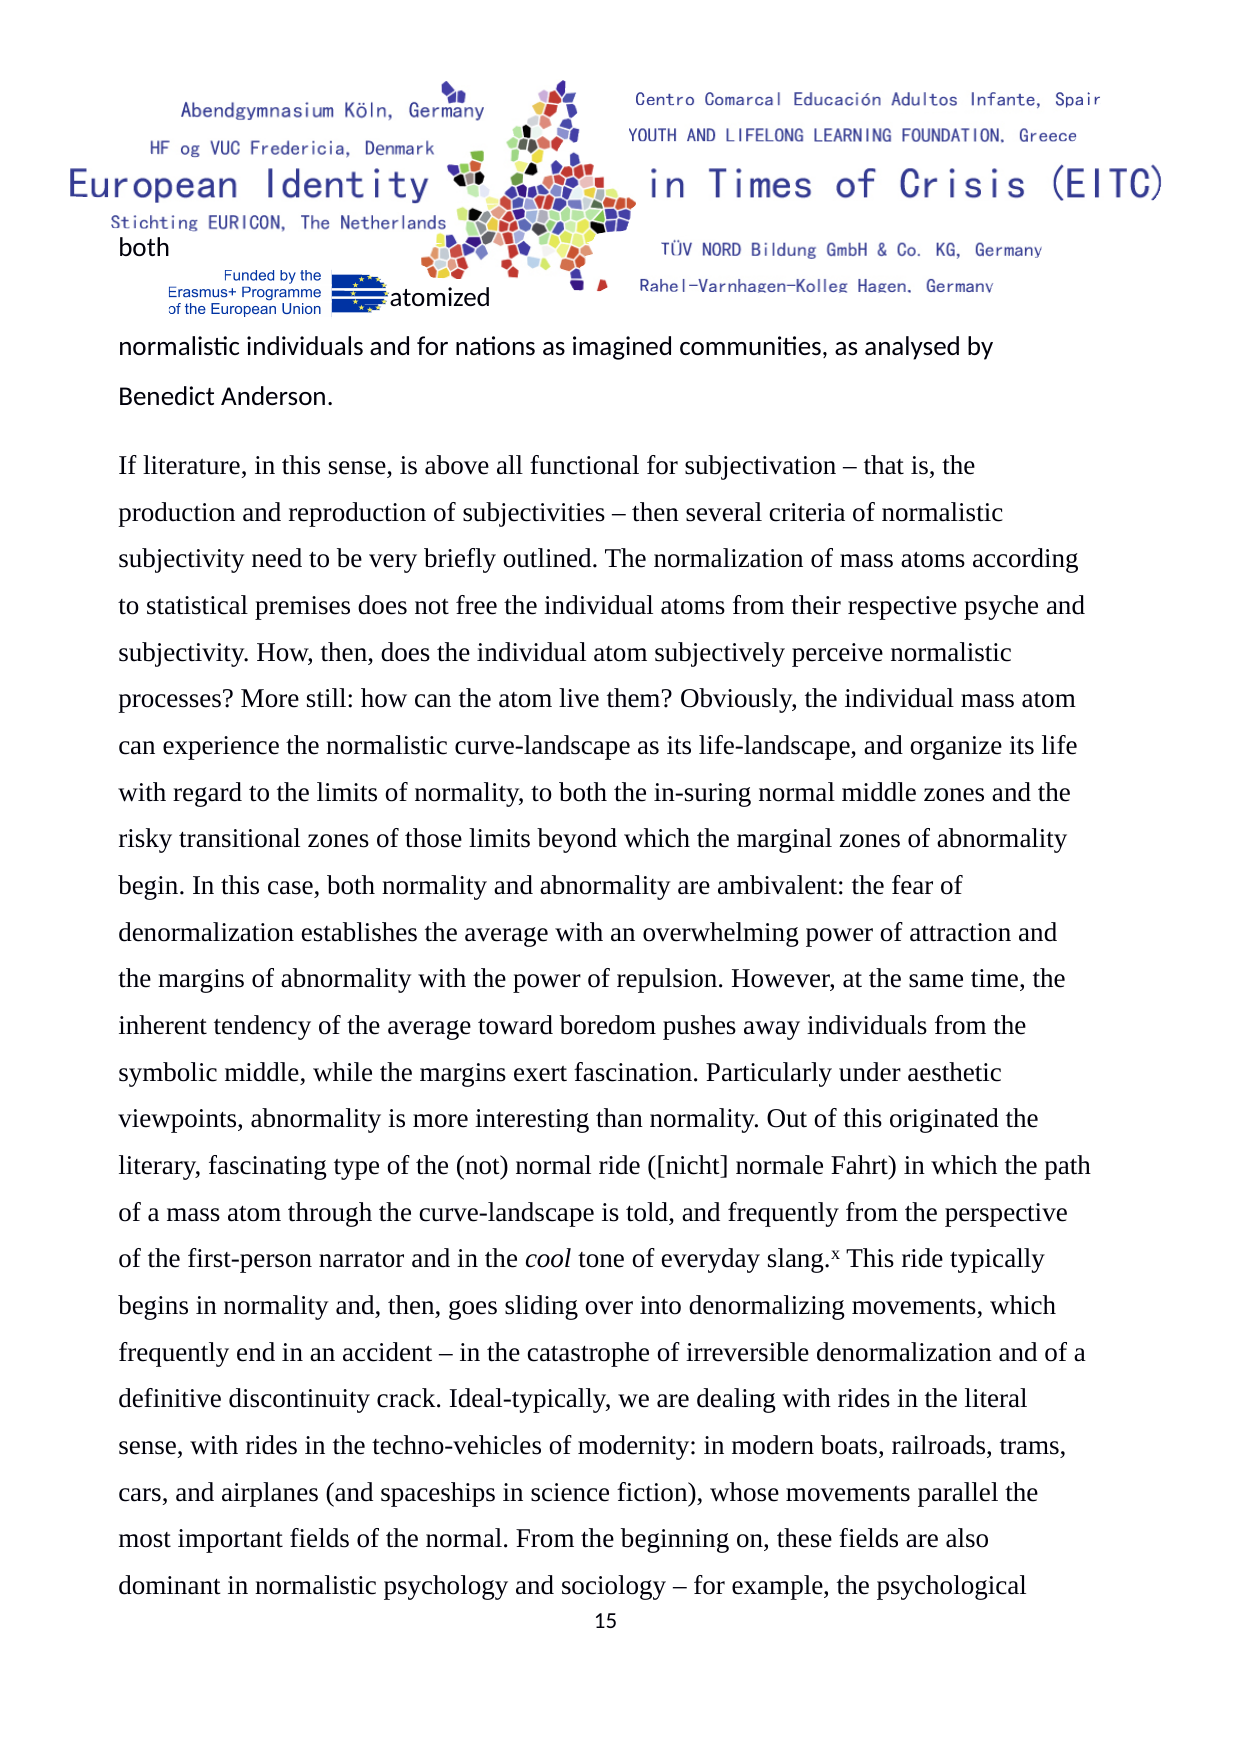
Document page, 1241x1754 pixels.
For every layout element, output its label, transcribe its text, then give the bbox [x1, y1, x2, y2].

text If literature, in this sense, is above all functional for subjectivation – that is, the production and reproduction of subjectivities – then several criteria of normalistic subjectivity need to be very briefly outlined. The normalization of mass atoms according to statistical premises does not free the individual atoms from their respective psyche and subjectivity. How, then, does the individual atom subjectively perceive normalistic processes? More still: how can the atom live them? Obviously, the individual mass atom can experience the normalistic curve-landscape as its life-landscape, and organize its life with regard to the limits of normality, to both the in-suring normal middle zones and the risky transitional zones of those limits beyond which the marginal zones of abnormality begin. In this case, both normality and abnormality are ambivalent: the fear of denormalization establishes the average with an overwhelming power of attraction and the margins of abnormality with the power of repulsion. However, at the same time, the inherent tendency of the average toward boredom pushes away individuals from the symbolic middle, while the margins exert fascination. Particularly under aesthetic viewpoints, abnormality is more interesting than normality. Out of this originated the literary, fascinating type of the (not) normal ride ([nicht] normale Fahrt) in which the path of a mass atom through the curve-landscape is told, and frequently from the perspective of the first-person narrator and in the cool tone of everyday slang. This ride typically begins in normality and, then, goes sliding over into denormalizing movements, which frequently end in an accident – in the catastrophe of irreversible denormalization and of a definitive discontinuity crack. Ideal-typically, we are dealing with rides in the literal sense, with rides in the techno-vehicles of modernity: in modern boats, railroads, trams, cars, and airplanes (and spaceships in science fiction), whose movements parallel the most important fields of the normal. From the beginning on, these fields are also dominant in normalistic psychology and sociology – for example, the psychological [118, 449, 1092, 1600]
text both atomized normalistic individuals and for nations as imagined communities, as analysed by Benedict Anderson. [118, 201, 1092, 412]
